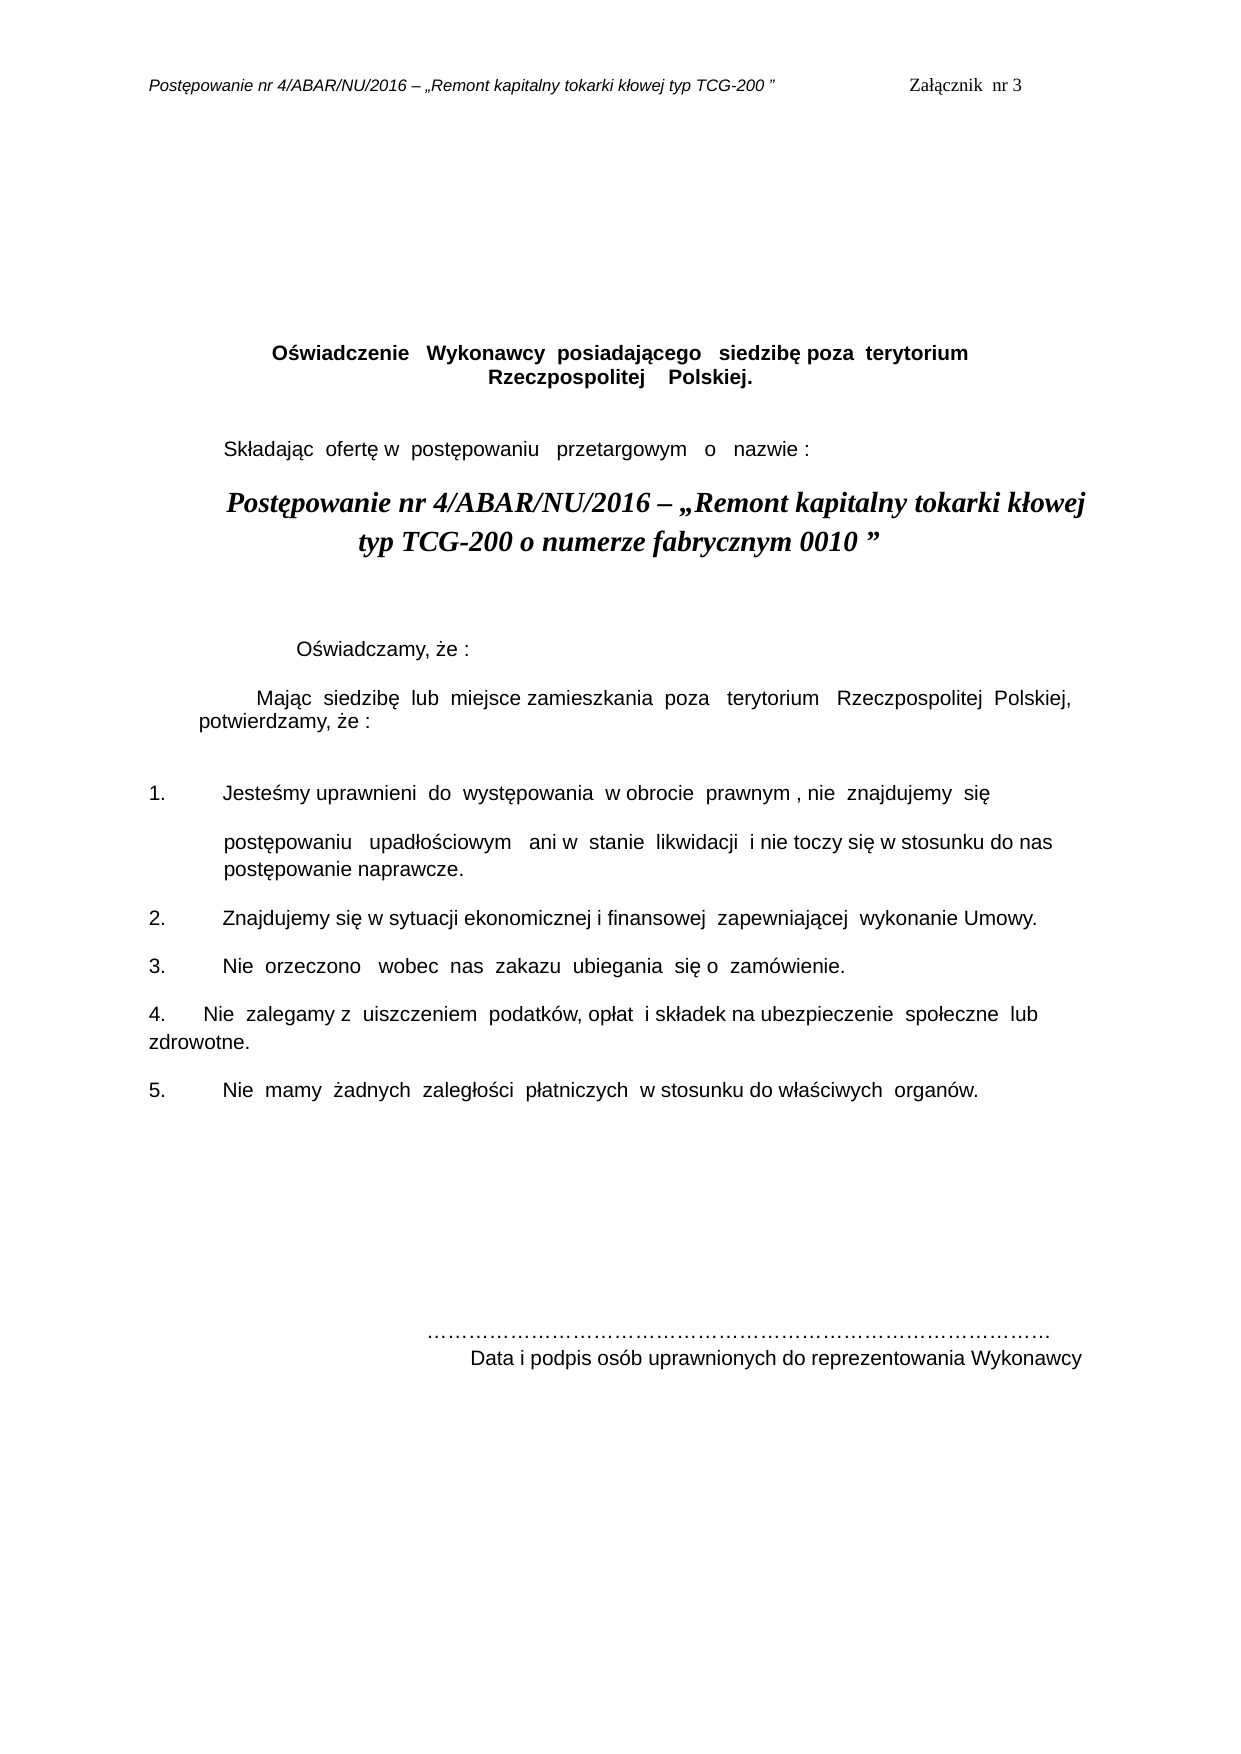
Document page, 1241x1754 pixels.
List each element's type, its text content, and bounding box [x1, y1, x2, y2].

list Znajdujemy się w sytuacji ekonomicznej i finansowej zapewniającej wykonanie Umowy. [148, 905, 1092, 929]
text Oświadczenie Wykonawcy posiadającego siedzibę poza terytorium [148, 341, 1092, 364]
text Mając siedzibę lub miejsce zamieszkania poza terytorium Rzeczpospolitej Polskiej, [198, 685, 1092, 709]
text potwierdzamy, że : [198, 709, 1092, 733]
list Jesteśmy uprawnieni do występowania w obrocie prawnym , nie znajdujemy się [148, 781, 1092, 805]
text Rzeczpospolitej Polskiej. [148, 364, 1092, 388]
text Data i podpis osób uprawnionych do reprezentowania Wykonawcy [190, 1346, 1092, 1370]
list postępowaniu upadłościowym ani w stanie likwidacji i nie toczy się w stosunku do nas postępowanie naprawcze. [223, 829, 1092, 881]
text ……………………………………………………………………………… [190, 1319, 1092, 1343]
list Nie zalegamy z uiszczeniem podatków, opłat i składek na ubezpieczenie społeczne lub zdrowotne. [148, 1002, 1092, 1053]
list Nie orzeczono wobec nas zakazu ubiegania się o zamówienie. [148, 954, 1092, 978]
text Składając ofertę w postępowaniu przetargowym o nazwie : [148, 437, 1092, 461]
list Nie mamy żadnych zaległości płatniczych w stosunku do właściwych organów. [148, 1078, 1092, 1102]
text Oświadczamy, że : [148, 637, 1092, 661]
text Postępowanie nr 4/ABAR/NU/2016 – „Remont kapitalny tokarki kłowej typ TCG-200 o numerze fabrycznym 0010 ” [148, 485, 1092, 557]
